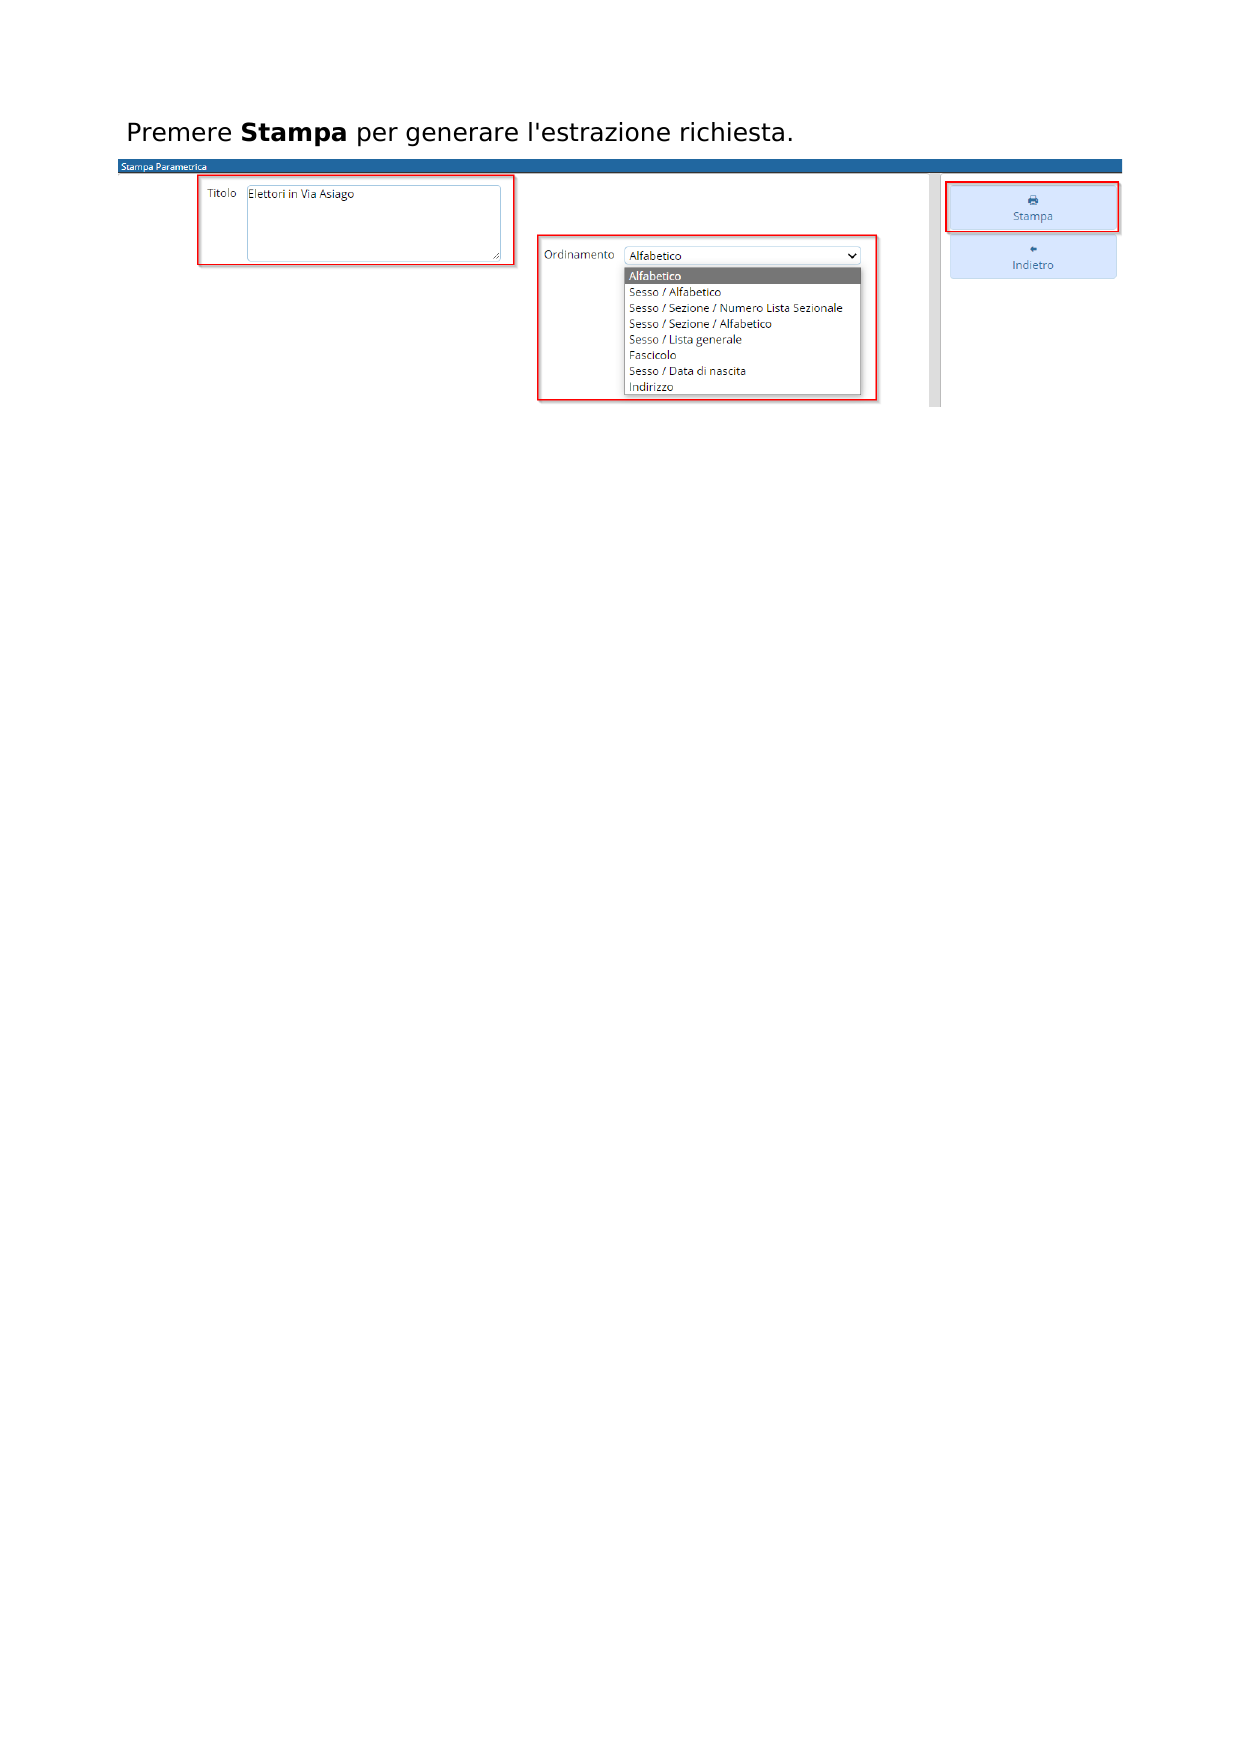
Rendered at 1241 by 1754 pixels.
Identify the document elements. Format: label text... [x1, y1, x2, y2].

picture [118, 159, 1123, 407]
text Premere Stampa per generare l'estrazione richiesta. [118, 118, 1122, 147]
